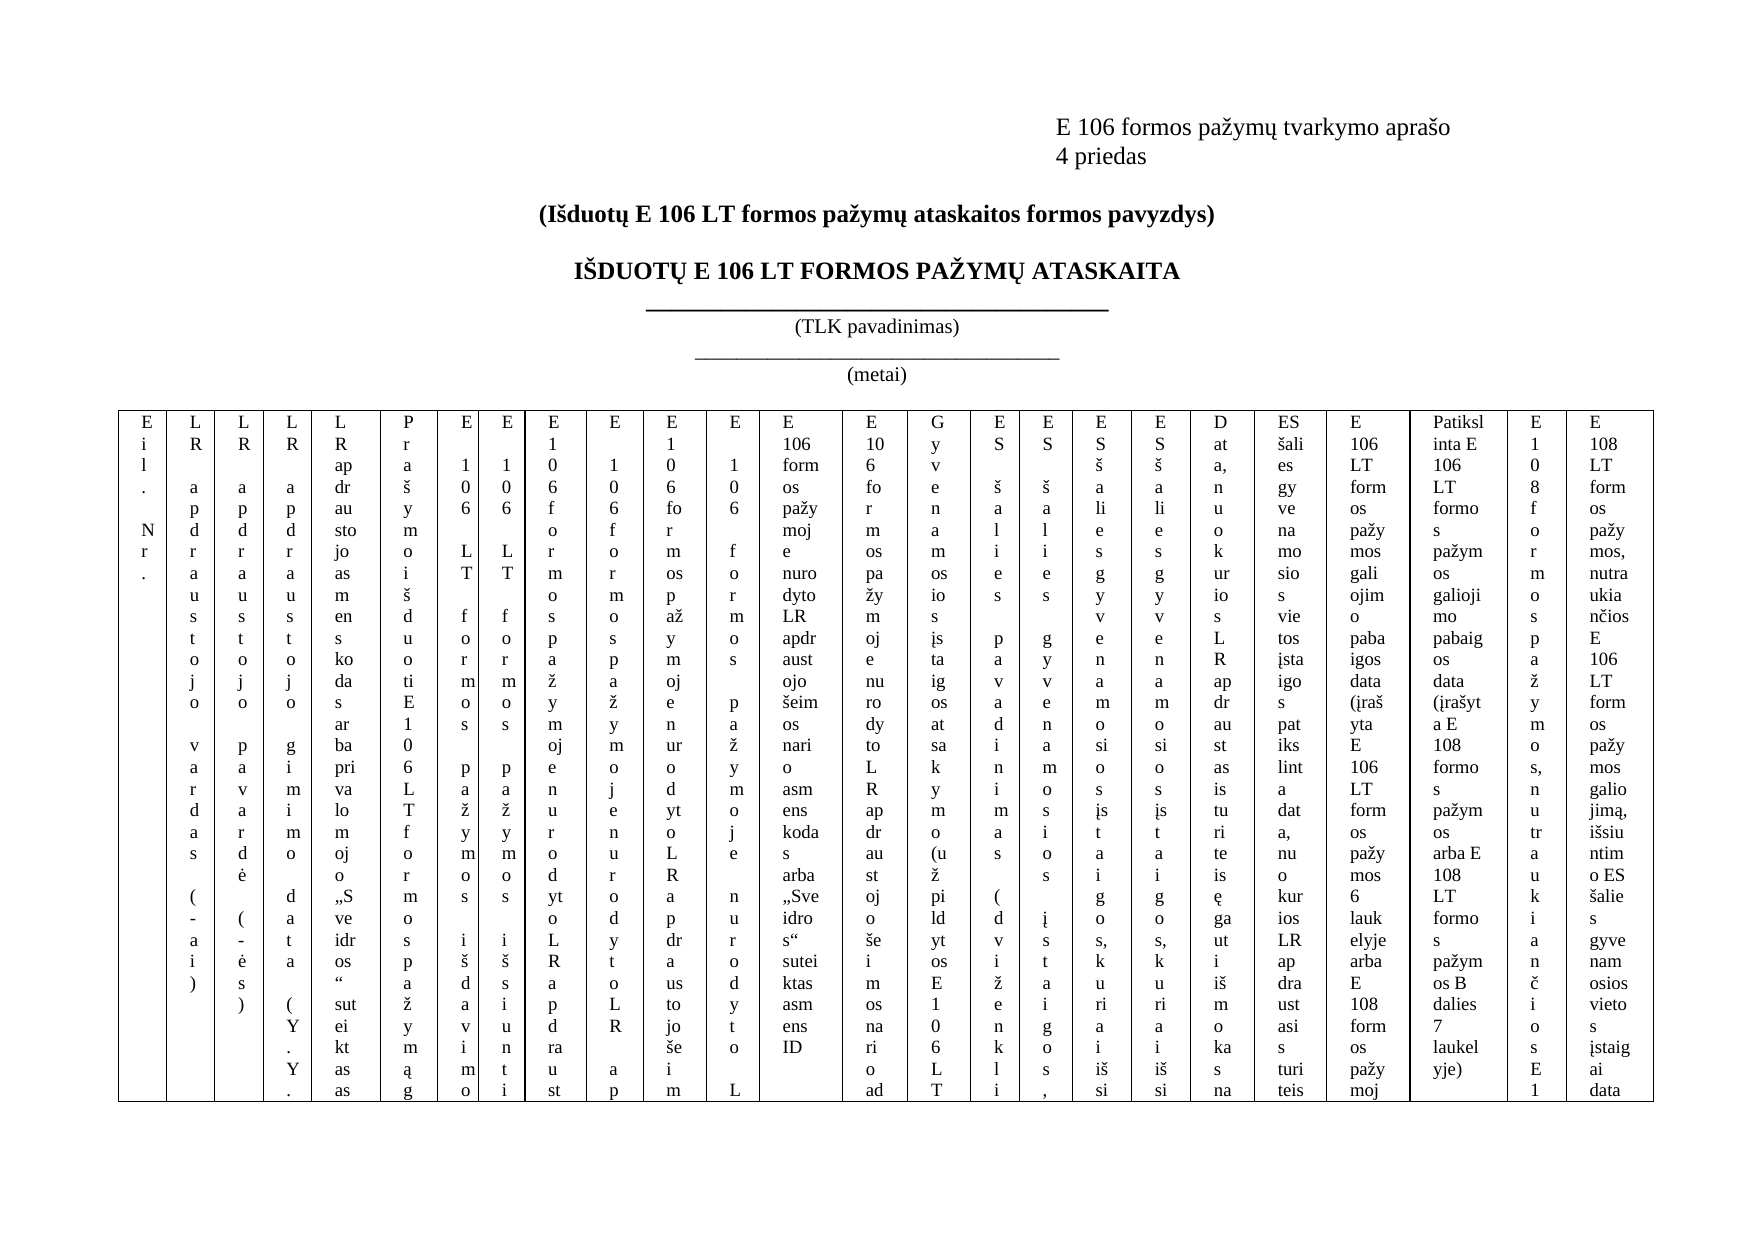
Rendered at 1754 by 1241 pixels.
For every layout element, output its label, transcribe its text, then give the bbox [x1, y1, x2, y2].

table_header Patikslinta E 106 LT formos pažymos galiojimo pabaigos data (įrašyta E 108 formos pažymos arba E 108 LT formos pažymos B dalies 7 laukelyje) [1411, 411, 1507, 1101]
table_header LR apdraustojo pavardė (-ės) [215, 411, 263, 1101]
table_header Gyvenamosios įstaigos atsakymo (užpildytos E 106 LT [908, 411, 970, 1101]
table_header Eil. Nr. [119, 411, 166, 1101]
table_header E 108 LT formos pažymos, nutraukiančios E 106 LT formos pažymos galiojimą, išsiuntimo ES šalies gyvenamosios vietos įstaigai data [1567, 411, 1653, 1101]
table_header ES šalies pavadinimas (dviženkli [971, 411, 1019, 1101]
text (metai) [118, 362, 1636, 386]
text (TLK pavadinimas) [118, 314, 1636, 338]
table_header ES šalies gyvenamosios įstaigos, kuriai išsi [1132, 411, 1190, 1101]
text 4 priedas [1056, 141, 1636, 170]
table_header E 106 formos pažymoje nurodyto LR apdraustojo šeimos nario ad [843, 411, 907, 1101]
table_header ES šalies gyvenamosios įstaigos, kuriai išsi [1073, 411, 1131, 1101]
table_header E 106 formos pažymoje nurodyto L [707, 411, 759, 1101]
table_header E 106 LT formos pažymos išdavimo [438, 411, 478, 1101]
text _____________________________________ [118, 285, 1636, 314]
table_header ES šalies gyvenamosios įstaigos, [1020, 411, 1072, 1101]
table_header E 106 formos pažymoje nurodyto LR ap [587, 411, 643, 1101]
table_header Prašymo išduoti E 106 LT formos pažymą g [381, 411, 437, 1101]
table_header E 108 formos pažymos, nutraukiančios E 1 [1508, 411, 1566, 1101]
table_header Data, nuo kurios LR apdraustasis turi teisę gauti išmokas na [1191, 411, 1254, 1101]
table_header ES šalies gyvenamosios vietos įstaigos patikslinta data, nuo kurios LR apdraustasis turi teis [1255, 411, 1326, 1101]
table_header LR apdraustojo asmens kodas arba privalomojo „Sveidros“ suteiktas as [312, 411, 380, 1101]
text E 106 formos pažymų tvarkymo aprašo [1056, 112, 1636, 141]
text ___________________________________ [118, 338, 1636, 362]
table_header E 106 formos pažymoje nurodyto LR apdraustojo šeimos nario asmens kodas arba „Sveidros“ suteiktas asmens ID [760, 411, 842, 1101]
table_header E 106 LT formos pažymos išsiunti [479, 411, 524, 1101]
table_header E 106 LT formos pažymos galiojimo pabaigos data (įrašyta E 106 LT formos pažymos 6 laukelyje arba E 108 formos pažymoj [1327, 411, 1409, 1101]
table_header E 106 formos pažymoje nurodyto LR apdraust [526, 411, 586, 1101]
table_header LR apdraustojo vardas (-ai) [167, 411, 214, 1101]
table_header LR apdraustojo gimimo data (Y.Y. [264, 411, 311, 1101]
table_header E 106 formos pažymoje nurodyto LR apdraustojo šeim [644, 411, 706, 1101]
text IŠDUOTŲ E 106 LT FORMOS PAŽYMŲ ATASKAITA [118, 256, 1636, 285]
text (Išduotų E 106 LT formos pažymų ataskaitos formos pavyzdys) [118, 199, 1636, 227]
